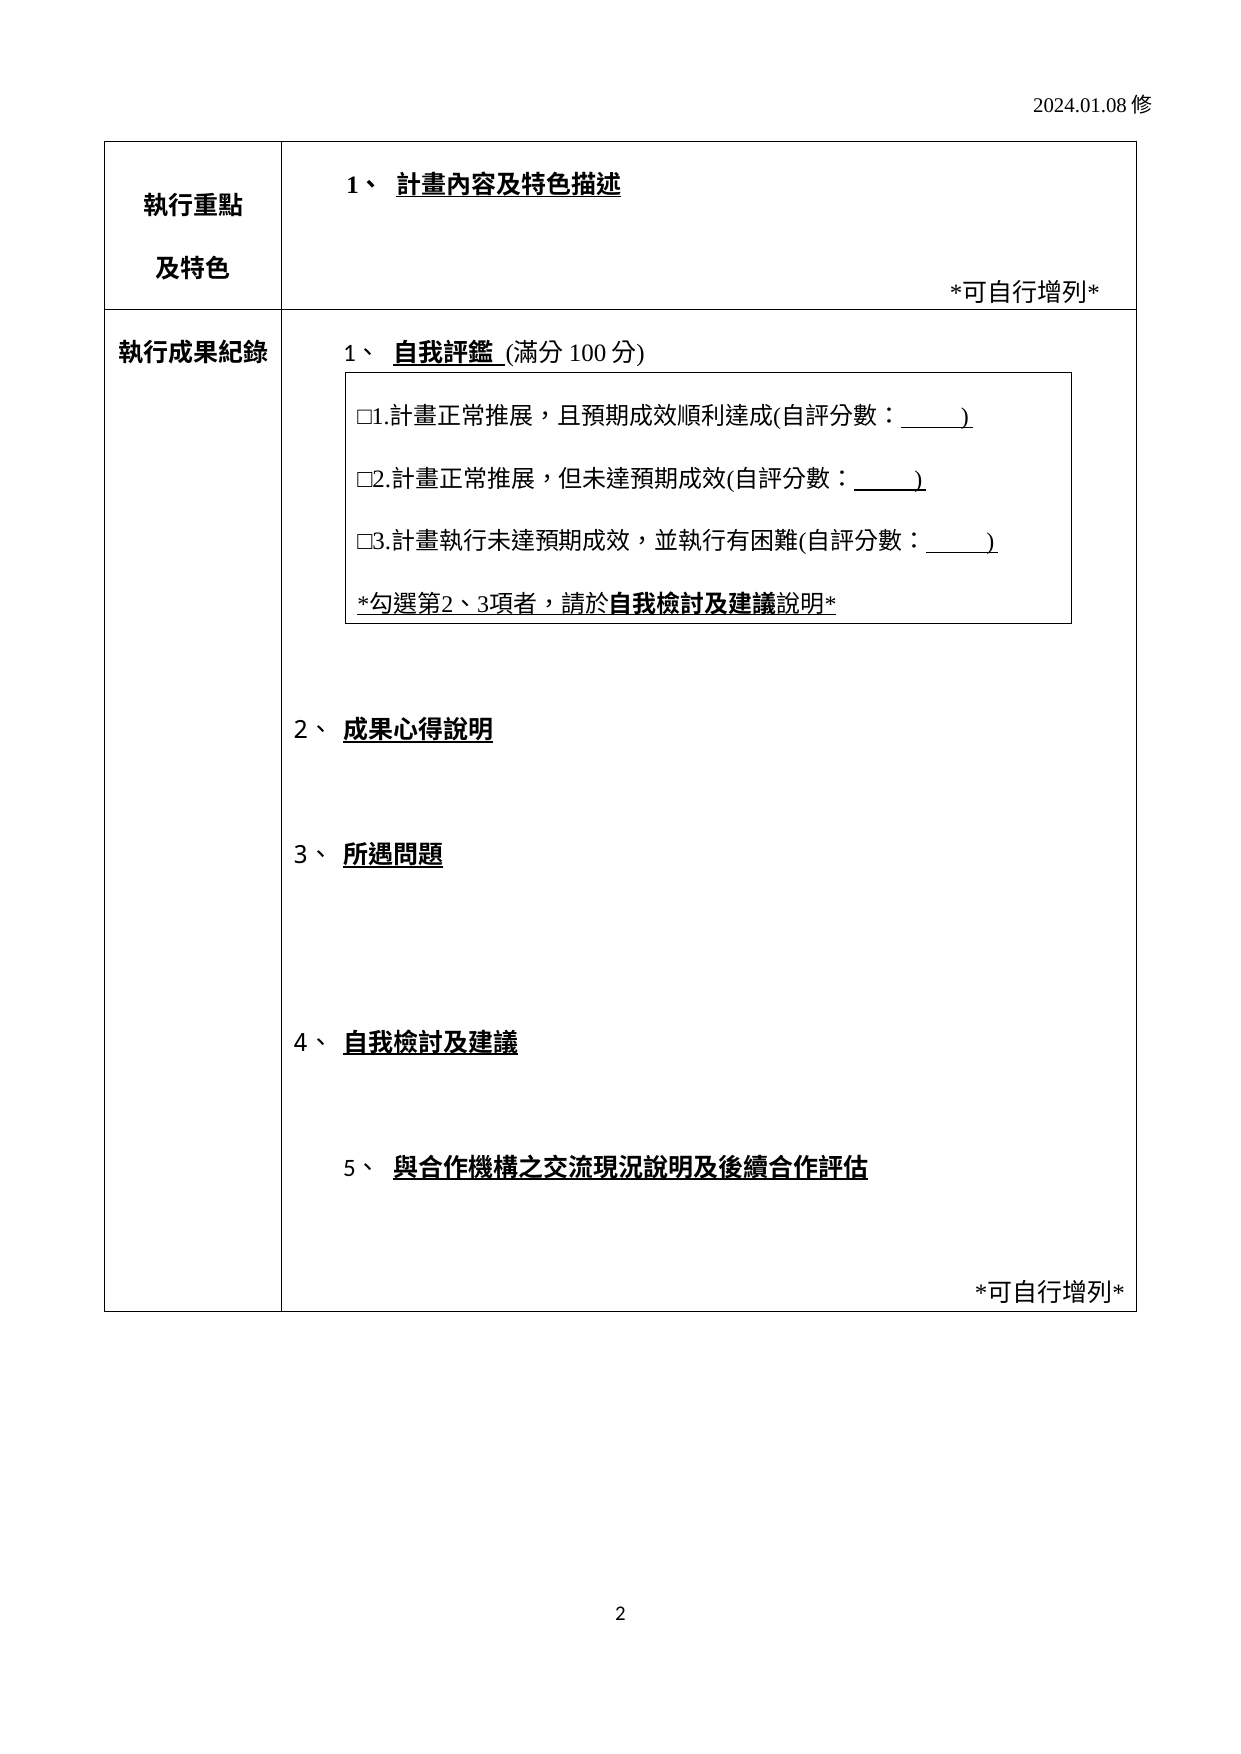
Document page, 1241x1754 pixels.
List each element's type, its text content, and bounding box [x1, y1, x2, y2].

table_header □1.計畫正常推展，且預期成效順利達成(自評分數： ) □2.計畫正常推展，但未達預期成效(自評分數： ) □3.計畫執行未達預期成效，並執行有困難(自評分數： ) *勾選第2、3項者，請於自我檢討及建議說明* [346, 373, 1071, 623]
table_cell 自我評鑑 (滿分100分) 成果心得說明 所遇問題 自我檢討及建議 與合作機構之交流現況說明及後續合作評估 *可自行增列* [282, 310, 1136, 1311]
table_cell 執行成果紀錄 [105, 310, 281, 1311]
table_header 計畫內容及特色描述 *可自行增列* [282, 142, 1136, 308]
table_header 執行重點 及特色 [105, 142, 281, 308]
